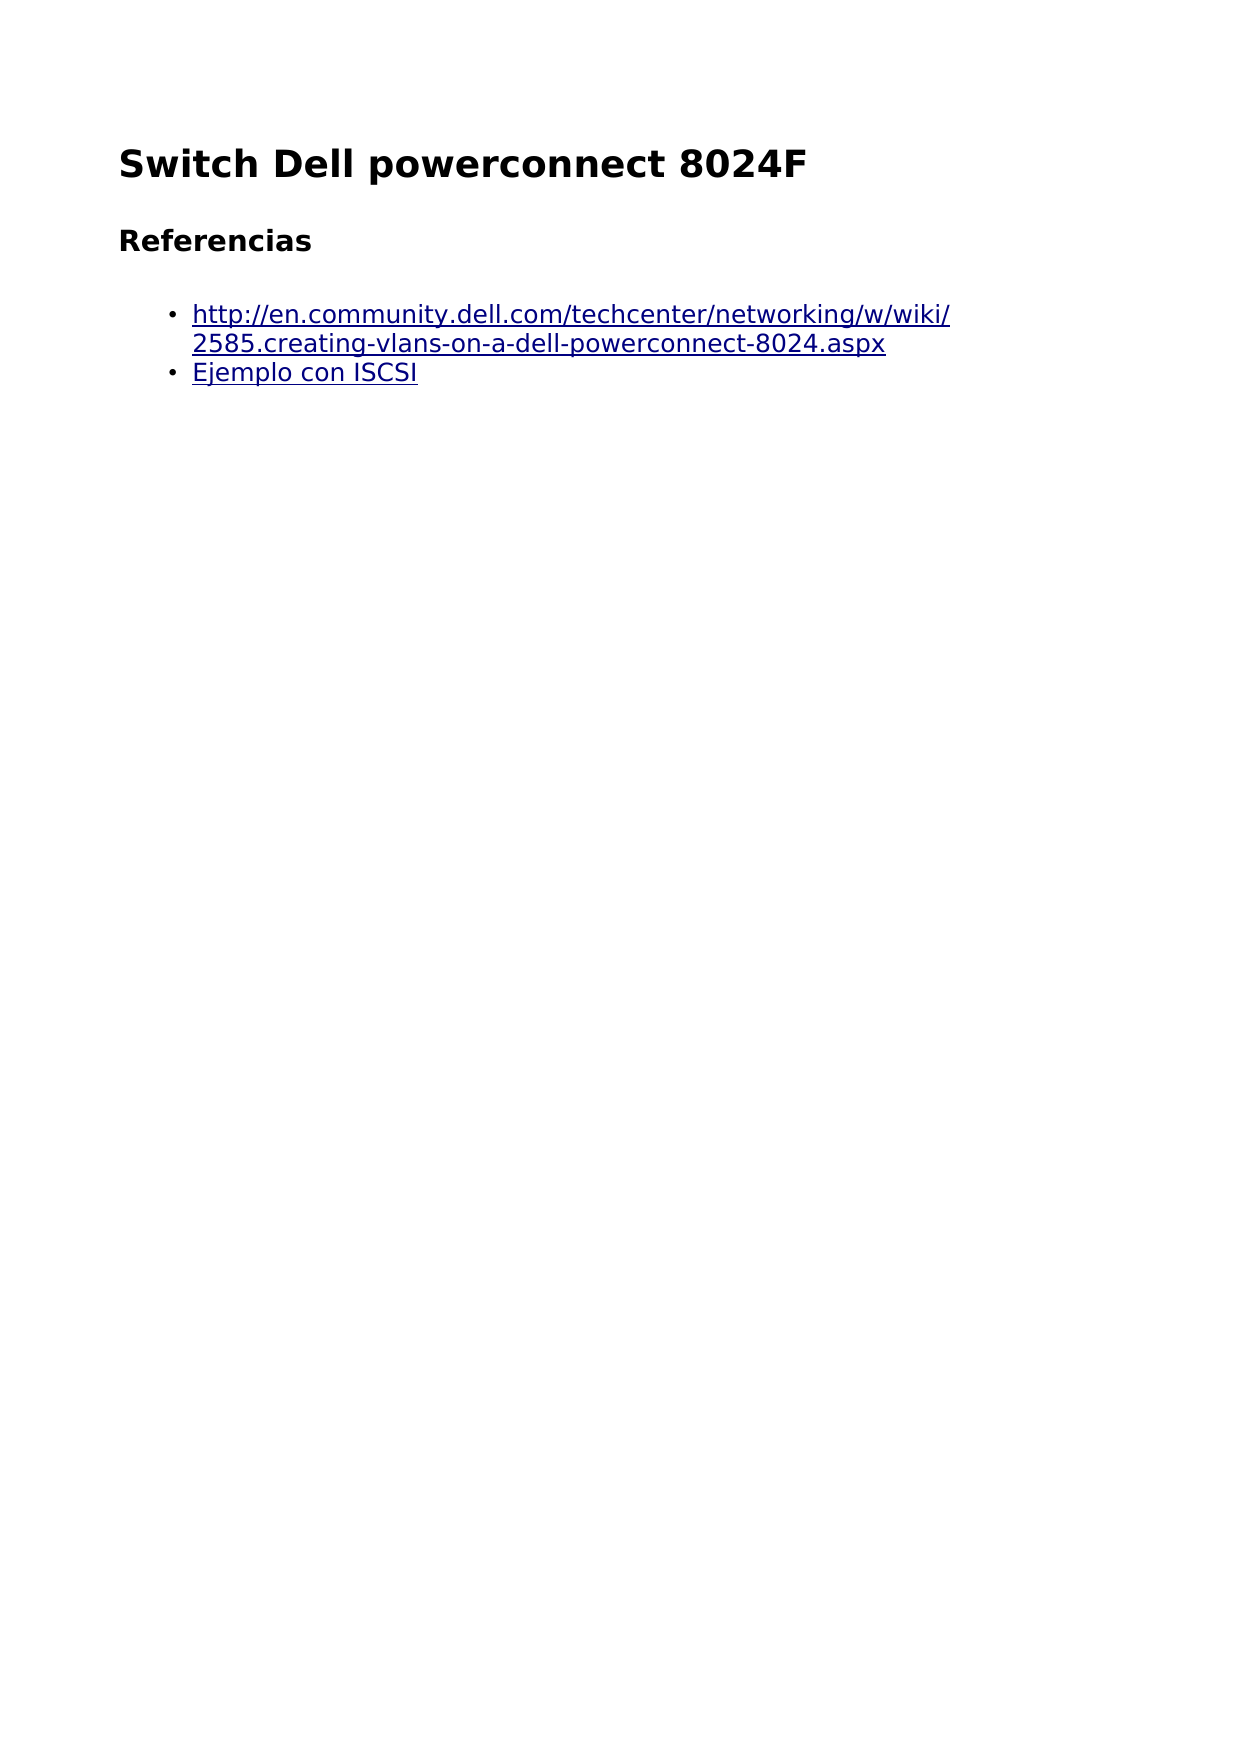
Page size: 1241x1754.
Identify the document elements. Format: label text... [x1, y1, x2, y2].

subtitle Referencias [118, 224, 1122, 258]
subtitle Switch Dell powerconnect 8024F [118, 143, 1122, 187]
list http://en.community.dell.com/techcenter/networking/w/wiki/2585.creating-vlans-on-a-dell-powerconnect-8024.aspx [177, 300, 1122, 358]
list Ejemplo con ISCSI [177, 358, 1122, 388]
